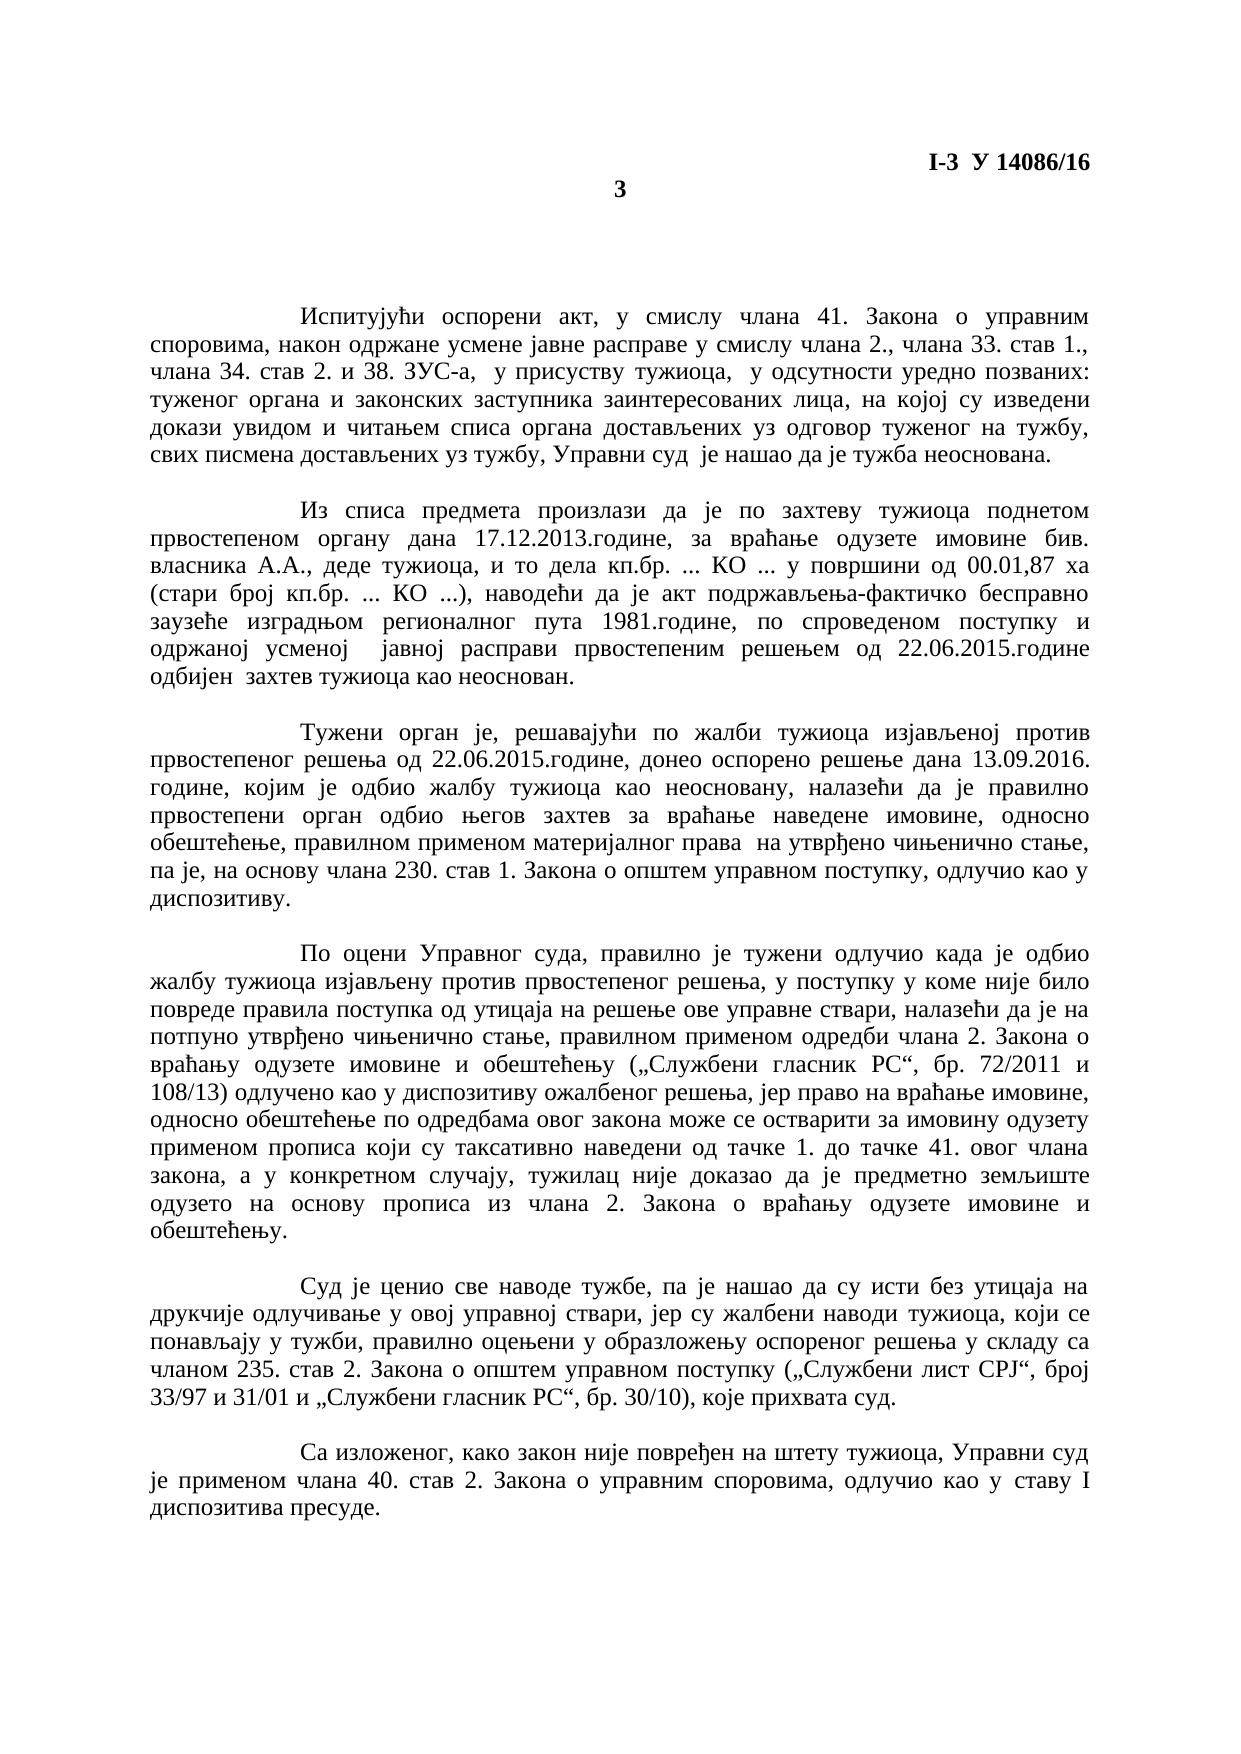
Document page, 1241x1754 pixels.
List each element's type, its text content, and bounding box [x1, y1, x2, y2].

text Суд је ценио све наводе тужбе, па је нашао да су исти без утицаја на друкчије одлучивање у овој управној ствари, јер су жалбени наводи тужиоца, који се понављају у тужби, правилно оцењени у образложењу оспореног решења у складу са чланом 235. став 2. Закона о општем управном поступку („Службени лист СРЈ“, број 33/97 и 31/01 и „Службени гласник РС“, бр. 30/10), које прихвата суд. [150, 1272, 1090, 1410]
text По оцени Управног суда, правилно је тужени одлучио када је одбио жалбу тужиоца изјављену против првостепеног решења, у поступку у коме није било повреде правила поступка од утицаја на решење ове управне ствари, налазећи да је на потпуно утврђено чињенично стање, правилном применом одредби члана 2. Закона о враћању одузете имовине и обештећењу („Службени гласник РС“, бр. 72/2011 и 108/13) одлучено као у диспозитиву ожалбеног решења, јер право на враћање имовине, односно обештећење по одредбама овог закона може се остварити за имовину одузету применом прописа који су таксативно наведени од тачке 1. до тачке 41. овог члана закона, а у конкретном случају, тужилац није доказао да је предметно земљиште одузето на основу прописа из члана 2. Закона о враћању одузете имовине и обештећењу. [150, 939, 1090, 1244]
text Са изложеног, како закон није повређен на штету тужиоца, Управни суд је применом члана 40. став 2. Закона о управним споровима, одлучио као у ставу I диспозитива пресуде. [150, 1438, 1090, 1521]
text Тужени орган је, решавајући по жалби тужиоца изјављеној против првостепеног решења од 22.06.2015.године, донео оспорено решење дана 13.09.2016. године, којим је одбио жалбу тужиоца као неосновану, налазећи да је правилно првостепени орган одбио њeгов захтев за враћање наведене имовине, односно обештећење, правилном применом материјалног права на утврђено чињенично стање, па је, на основу члана 230. став 1. Закона о општем управном поступку, одлучио као у диспозитиву. [150, 718, 1090, 912]
text Испитујући оспорени акт, у смислу члана 41. Закона о управним споровима, након одржане усмене јавне расправе у смислу члана 2., члана 33. став 1., члана 34. став 2. и 38. ЗУС-а, у присуству тужиоца, у одсутности уредно позваних: туженог органа и законских заступника заинтересованих лица, на којој су изведени докази увидом и читањем списа органа достављених уз одговор туженог на тужбу, свих писмена достављених уз тужбу, Управни суд је нашао да је тужба неоснована. [150, 302, 1090, 468]
text Из списа предмета произлази да је по захтеву тужиоца поднетом првостепеном органу дана 17.12.2013.године, за враћање одузете имовине бив. власника А.А., деде тужиоца, и то дела кп.бр. ... КО ... у површини од 00.01,87 ха (стари број кп.бр. ... КО ...), наводећи да је акт подржављења-фактичко бесправно заузеће изградњом регионалног пута 1981.године, по спроведеном поступку и одржаној усменој јавној расправи првостeпеним решењем од 22.06.2015.године одбијен захтев тужиоца као неоснован. [150, 496, 1090, 690]
